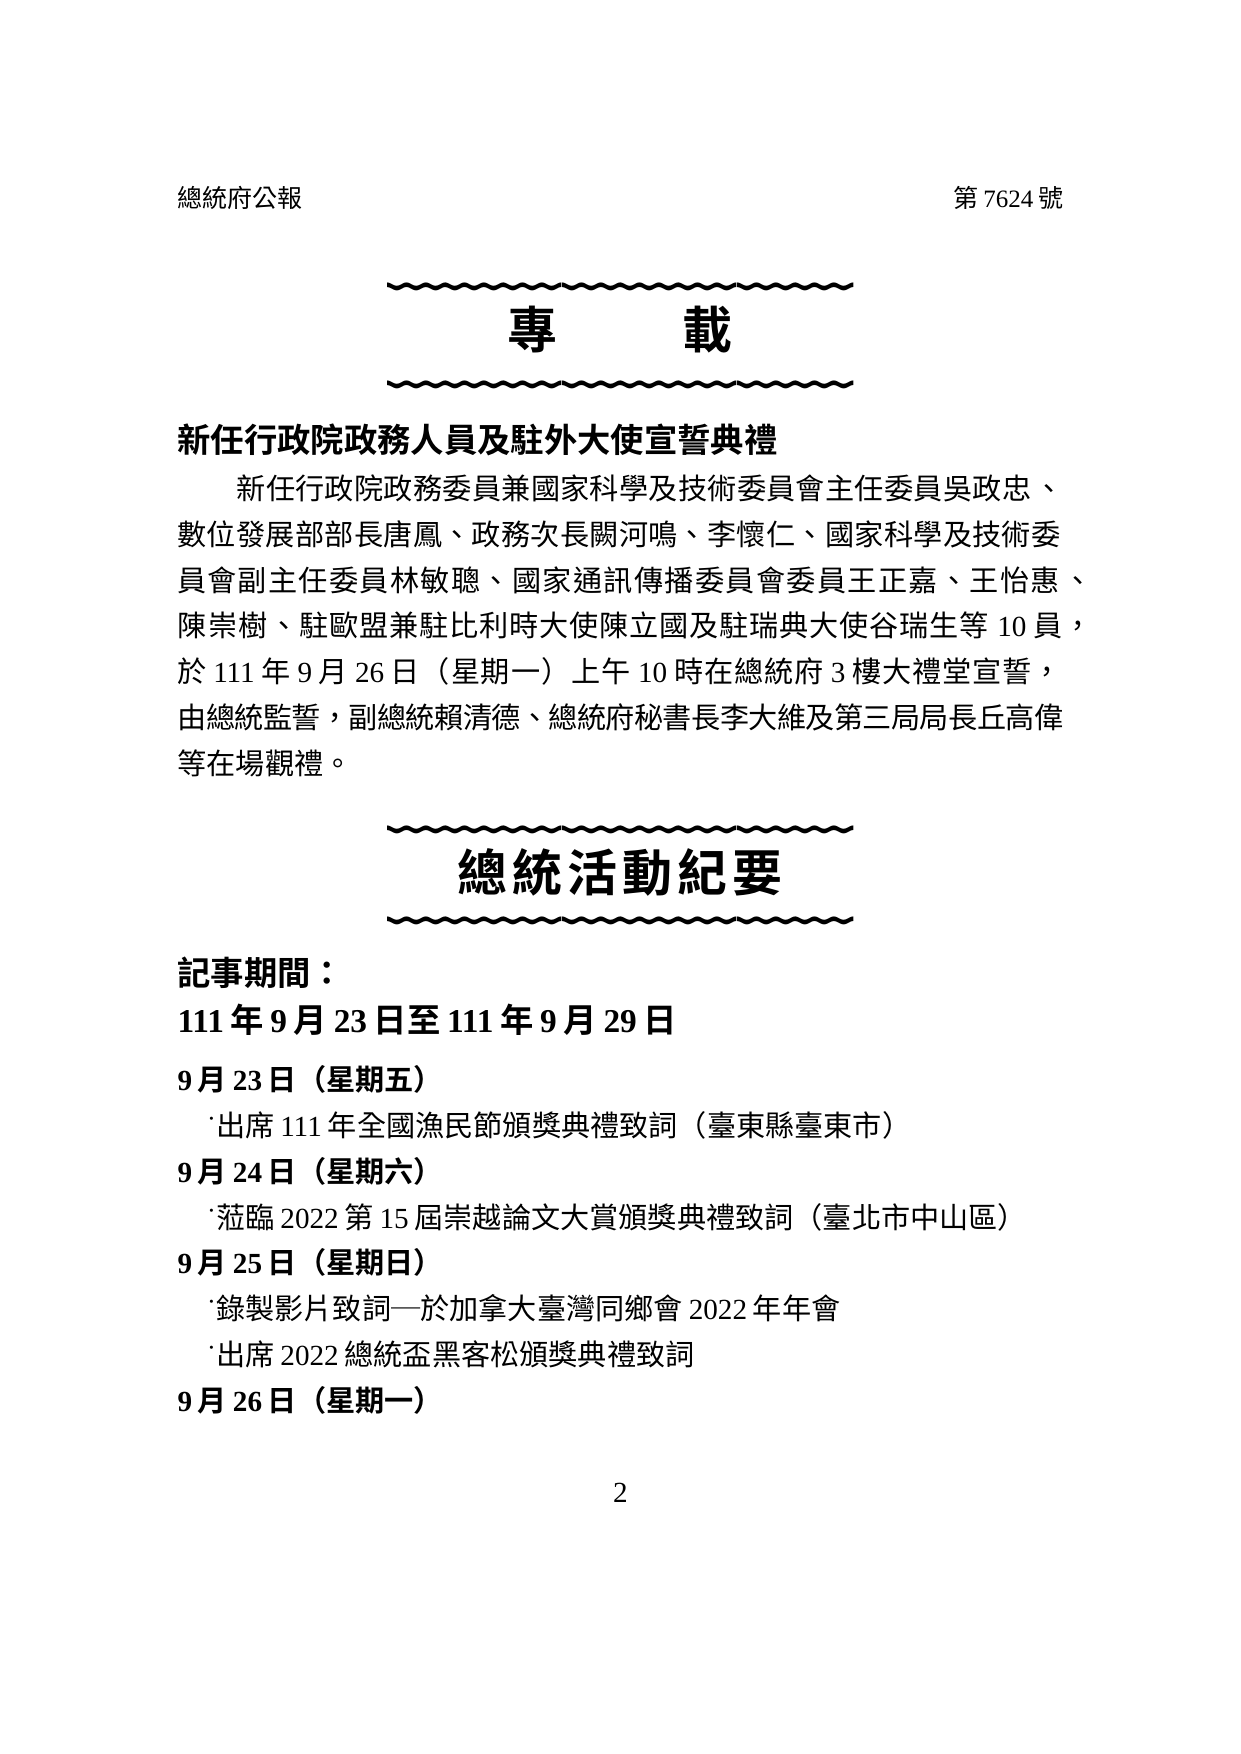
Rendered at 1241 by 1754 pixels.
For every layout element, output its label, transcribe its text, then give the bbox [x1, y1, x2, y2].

text ﹏﹏﹏﹏﹏﹏﹏﹏ [177, 808, 1063, 833]
text ﹏﹏﹏﹏﹏﹏﹏﹏ [177, 266, 1063, 291]
text 總統活動紀要 [177, 833, 1063, 906]
text ˙出席2022總統盃黑客松頒獎典禮致詞 [206, 1329, 1063, 1375]
text ˙錄製影片致詞─於加拿大臺灣同鄉會2022年年會 [206, 1283, 1063, 1329]
text 專載 [177, 291, 1063, 363]
text 記事期間： [177, 948, 1063, 994]
text 9月25日（星期日） [177, 1237, 1063, 1283]
text 9月24日（星期六） [177, 1146, 1063, 1191]
text 新任行政院政務人員及駐外大使宣誓典禮 [177, 413, 1063, 463]
text ˙出席111年全國漁民節頒獎典禮致詞（臺東縣臺東市） [206, 1100, 1063, 1146]
text 9月26日（星期一） [177, 1375, 1063, 1421]
text ˙蒞臨2022第15屆崇越論文大賞頒獎典禮致詞（臺北市中山區） [206, 1191, 1063, 1237]
text ﹏﹏﹏﹏﹏﹏﹏﹏ [177, 363, 1063, 388]
text 新任行政院政務委員兼國家科學及技術委員會主任委員吳政忠、數位發展部部長唐鳳、政務次長闕河鳴、李懷仁、國家科學及技術委員會副主任委員林敏聰、國家通訊傳播委員會委員王正嘉、王怡惠、陳崇樹、駐歐盟兼駐比利時大使陳立國及駐瑞典大使谷瑞生等10員，於111年9月26日（星期一）上午10時在總統府3樓大禮堂宣誓，由總統監誓，副總統賴清德、總統府秘書長李大維及第三局局長丘高偉等在場觀禮。 [177, 463, 1063, 783]
text 9月23日（星期五） [177, 1054, 1063, 1100]
text ﹏﹏﹏﹏﹏﹏﹏﹏ [177, 906, 1063, 923]
text 111年9月23日至111年9月29日 [177, 994, 1063, 1041]
